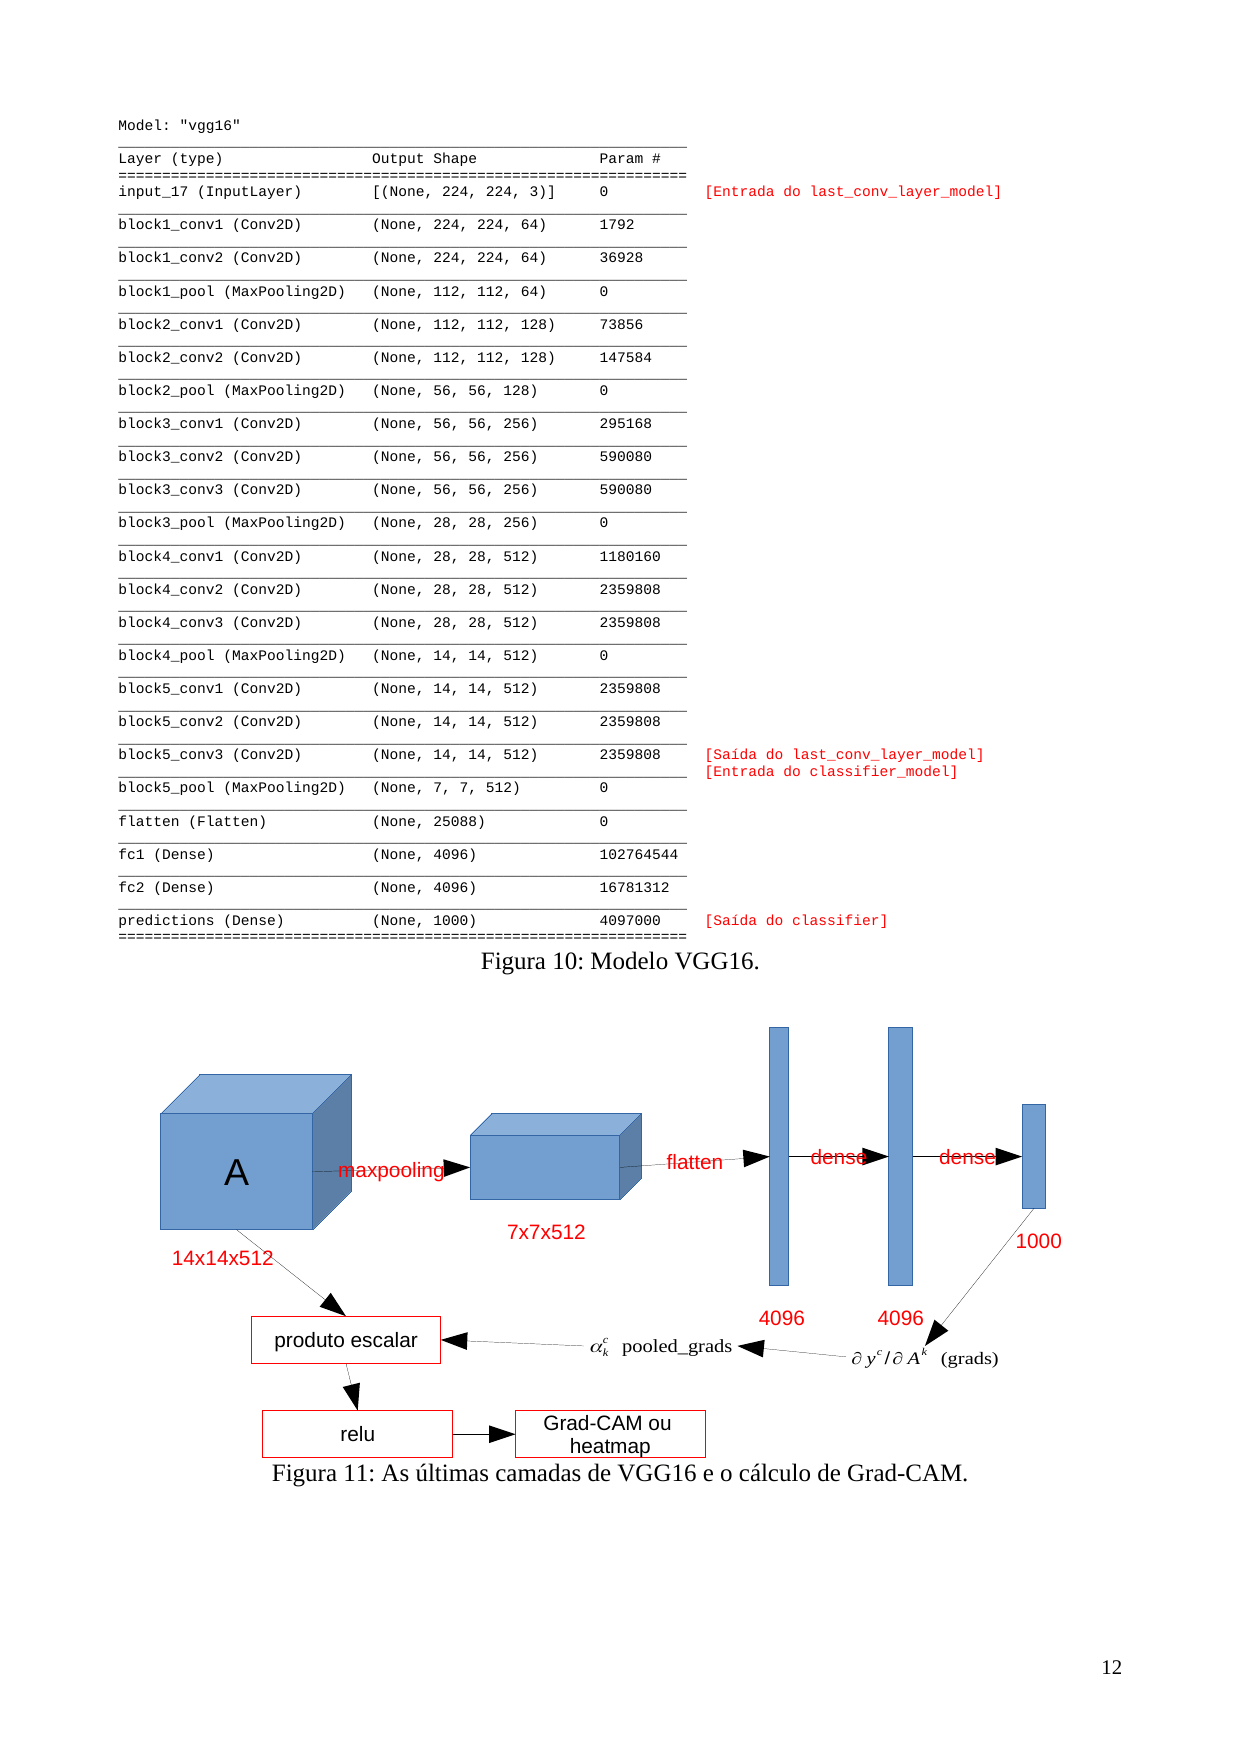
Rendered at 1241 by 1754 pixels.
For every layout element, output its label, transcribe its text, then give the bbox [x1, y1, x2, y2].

text block4_conv1 (Conv2D) (None, 28, 28, 512) 1180160 [118, 549, 1122, 565]
text _________________________________________________________________ [118, 731, 1122, 747]
text Model: "vgg16" [118, 118, 1122, 135]
text _________________________________________________________________ [118, 897, 1122, 913]
text _________________________________________________________________ [118, 532, 1122, 549]
text _________________________________________________________________ [118, 234, 1122, 251]
text _________________________________________________________________ [118, 300, 1122, 317]
text _________________________________________________________________ [Entrada do classifier_model] [118, 764, 1122, 781]
text block5_pool (MaxPooling2D) (None, 7, 7, 512) 0 [118, 781, 1122, 797]
text block1_conv2 (Conv2D) (None, 224, 224, 64) 36928 [118, 251, 1122, 267]
text block4_conv3 (Conv2D) (None, 28, 28, 512) 2359808 [118, 615, 1122, 632]
text _________________________________________________________________ [118, 466, 1122, 482]
text block3_conv3 (Conv2D) (None, 56, 56, 256) 590080 [118, 482, 1122, 499]
text block2_conv1 (Conv2D) (None, 112, 112, 128) 73856 [118, 317, 1122, 333]
text _________________________________________________________________ [118, 400, 1122, 416]
text fc2 (Dense) (None, 4096) 16781312 [118, 880, 1122, 897]
text block2_conv2 (Conv2D) (None, 112, 112, 128) 147584 [118, 350, 1122, 367]
text _________________________________________________________________ [118, 665, 1122, 681]
text block5_conv2 (Conv2D) (None, 14, 14, 512) 2359808 [118, 714, 1122, 731]
text ================================================================= [118, 168, 1122, 184]
text block5_conv1 (Conv2D) (None, 14, 14, 512) 2359808 [118, 681, 1122, 698]
text _________________________________________________________________ [118, 698, 1122, 714]
text _________________________________________________________________ [118, 367, 1122, 383]
text _________________________________________________________________ [118, 433, 1122, 449]
text block4_pool (MaxPooling2D) (None, 14, 14, 512) 0 [118, 648, 1122, 665]
text Figura 10: Modelo VGG16. [118, 946, 1122, 975]
text _________________________________________________________________ [118, 565, 1122, 582]
text _________________________________________________________________ [118, 499, 1122, 516]
text Figura 11: As últimas camadas de VGG16 e o cálculo de Grad-CAM. [118, 1458, 1122, 1487]
text block3_conv2 (Conv2D) (None, 56, 56, 256) 590080 [118, 449, 1122, 466]
text block3_conv1 (Conv2D) (None, 56, 56, 256) 295168 [118, 416, 1122, 433]
text Layer (type) Output Shape Param # [118, 151, 1122, 168]
text predictions (Dense) (None, 1000) 4097000 [Saída do classifier] [118, 913, 1122, 930]
text _________________________________________________________________ [118, 201, 1122, 217]
text input_17 (InputLayer) [(None, 224, 224, 3)] 0 [Entrada do last_conv_layer_model] [118, 184, 1122, 201]
text _________________________________________________________________ [118, 333, 1122, 350]
text block1_conv1 (Conv2D) (None, 224, 224, 64) 1792 [118, 217, 1122, 234]
text _________________________________________________________________ [118, 598, 1122, 615]
text _________________________________________________________________ [118, 863, 1122, 880]
text ================================================================= [118, 930, 1122, 946]
text block3_pool (MaxPooling2D) (None, 28, 28, 256) 0 [118, 516, 1122, 532]
text _________________________________________________________________ [118, 267, 1122, 284]
text flatten (Flatten) (None, 25088) 0 [118, 814, 1122, 830]
text block5_conv3 (Conv2D) (None, 14, 14, 512) 2359808 [Saída do last_conv_layer_model] [118, 747, 1122, 764]
text _________________________________________________________________ [118, 632, 1122, 648]
text block4_conv2 (Conv2D) (None, 28, 28, 512) 2359808 [118, 582, 1122, 598]
text block2_pool (MaxPooling2D) (None, 56, 56, 128) 0 [118, 383, 1122, 400]
text block1_pool (MaxPooling2D) (None, 112, 112, 64) 0 [118, 284, 1122, 300]
text _________________________________________________________________ [118, 830, 1122, 847]
text fc1 (Dense) (None, 4096) 102764544 [118, 847, 1122, 863]
text _________________________________________________________________ [118, 135, 1122, 151]
text _________________________________________________________________ [118, 797, 1122, 814]
